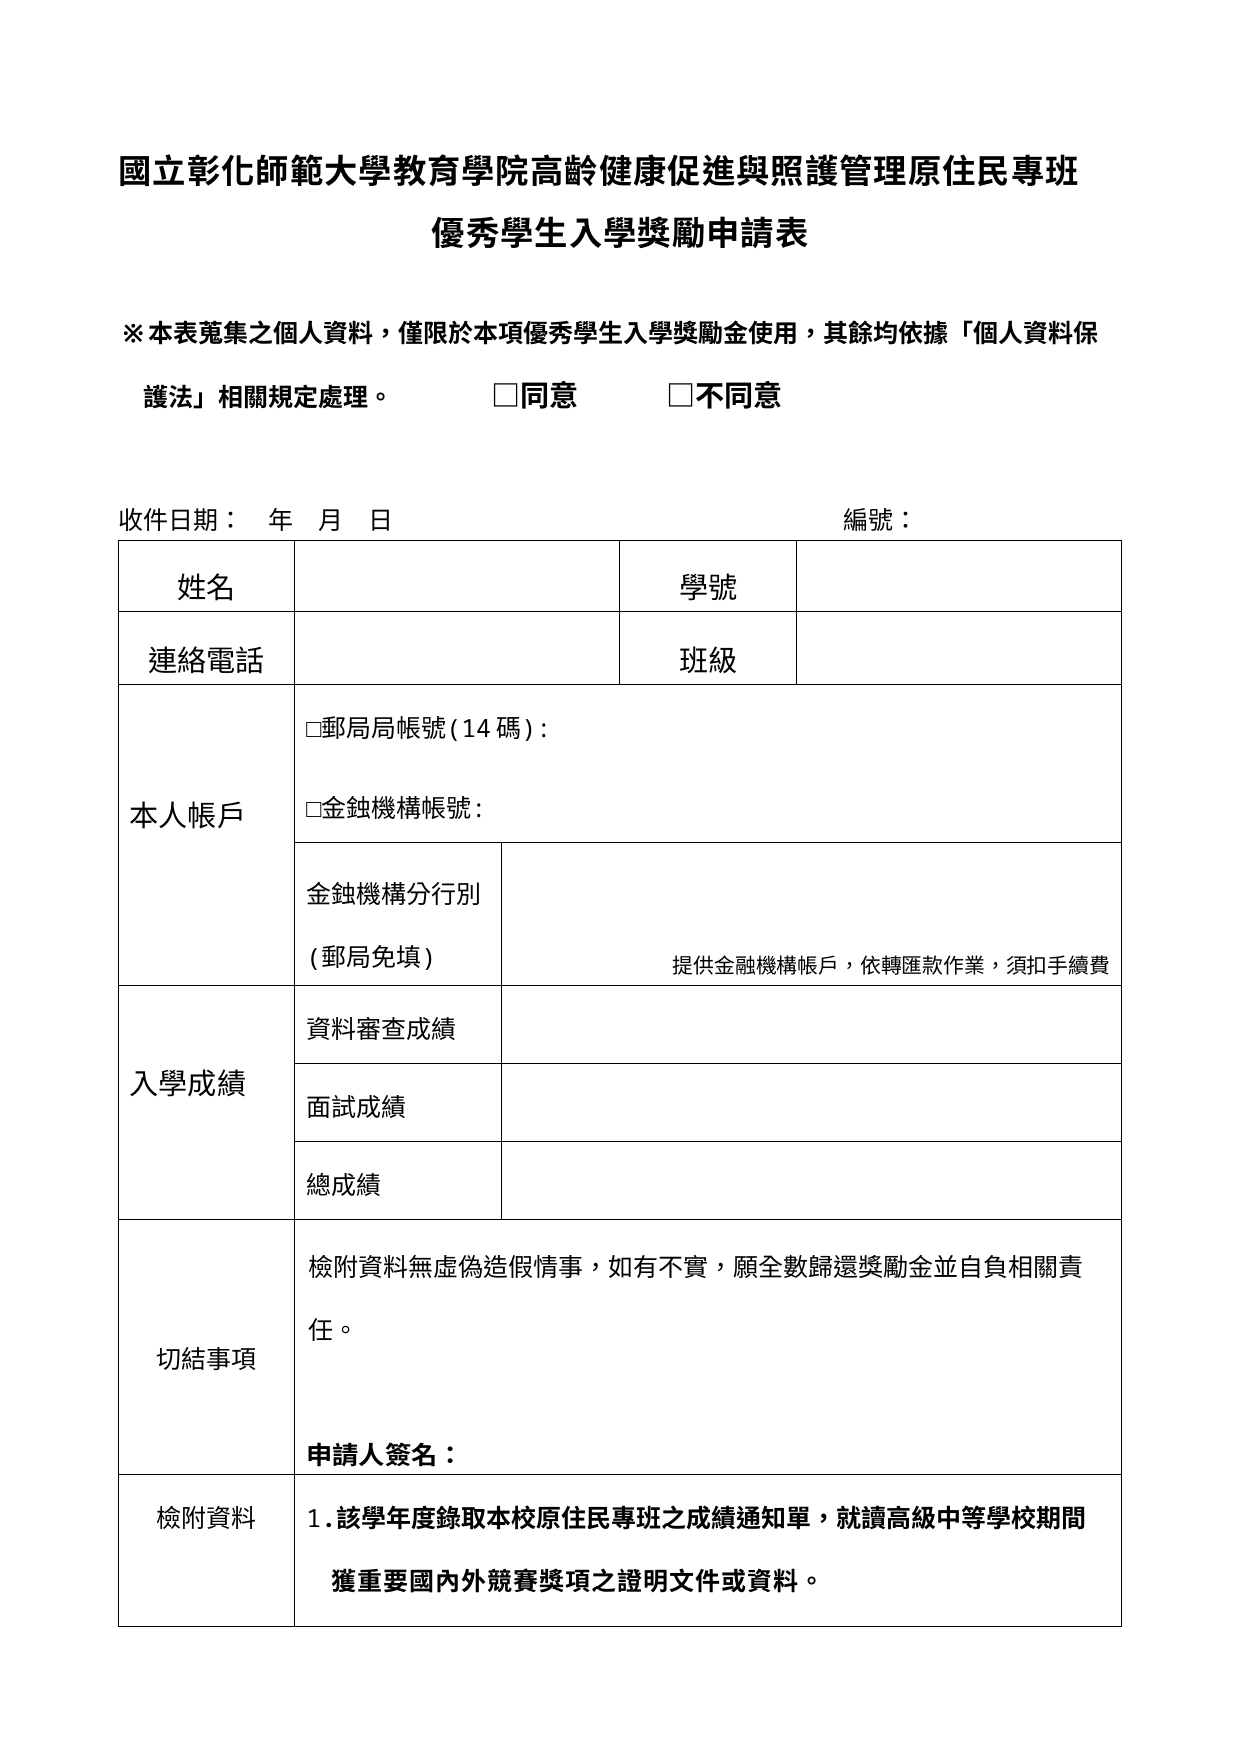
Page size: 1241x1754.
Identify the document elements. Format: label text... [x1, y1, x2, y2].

table_cell 1.該學年度錄取本校原住民專班之成績通知單，就讀高級中等學校期間獲重要國內外競賽獎項之證明文件或資料。 [295, 1475, 1121, 1626]
table_cell [295, 612, 619, 683]
table_cell [502, 986, 1121, 1063]
table_cell 檢附資料無虛偽造假情事，如有不實，願全數歸還獎勵金並自負相關責任。 申請人簽名： [295, 1220, 1121, 1474]
text 優秀學生入學獎勵申請表 [118, 189, 1122, 252]
table_cell 資料審查成績 [295, 986, 501, 1063]
table_cell 入學成績 [119, 986, 294, 1218]
table_cell 切結事項 [119, 1220, 294, 1474]
table_cell □郵局局帳號(14碼): □金鉵機構帳號: [295, 685, 1121, 842]
table_cell 本人帳戶 [119, 685, 294, 985]
text 收件日期： 年 月 日 編號： [118, 477, 1122, 539]
table_header 學號 [620, 541, 796, 611]
table_cell 提供金融機構帳戶，依轉匯款作業，須扣手續費 [502, 843, 1121, 985]
table_cell 檢附資料 [119, 1475, 294, 1626]
table_cell 班級 [620, 612, 796, 683]
table_cell [502, 1142, 1121, 1218]
table_cell 金鉵機構分行別 (郵局免填) [295, 843, 501, 985]
table_cell [797, 612, 1121, 683]
table_cell 面試成績 [295, 1064, 501, 1141]
table_header 姓名 [119, 541, 294, 611]
text 國立彰化師範大學教育學院高齡健康促進與照護管理原住民專班 [118, 127, 1122, 189]
table_header [797, 541, 1121, 611]
text ※本表蒐集之個人資料，僅限於本項優秀學生入學獎勵金使用，其餘均依據「個人資料保護法」相關規定處理。 □同意 □不同意 [118, 289, 1122, 414]
table_cell 連絡電話 [119, 612, 294, 683]
table_header [295, 541, 619, 611]
table_cell 總成績 [295, 1142, 501, 1218]
table_cell [502, 1064, 1121, 1141]
